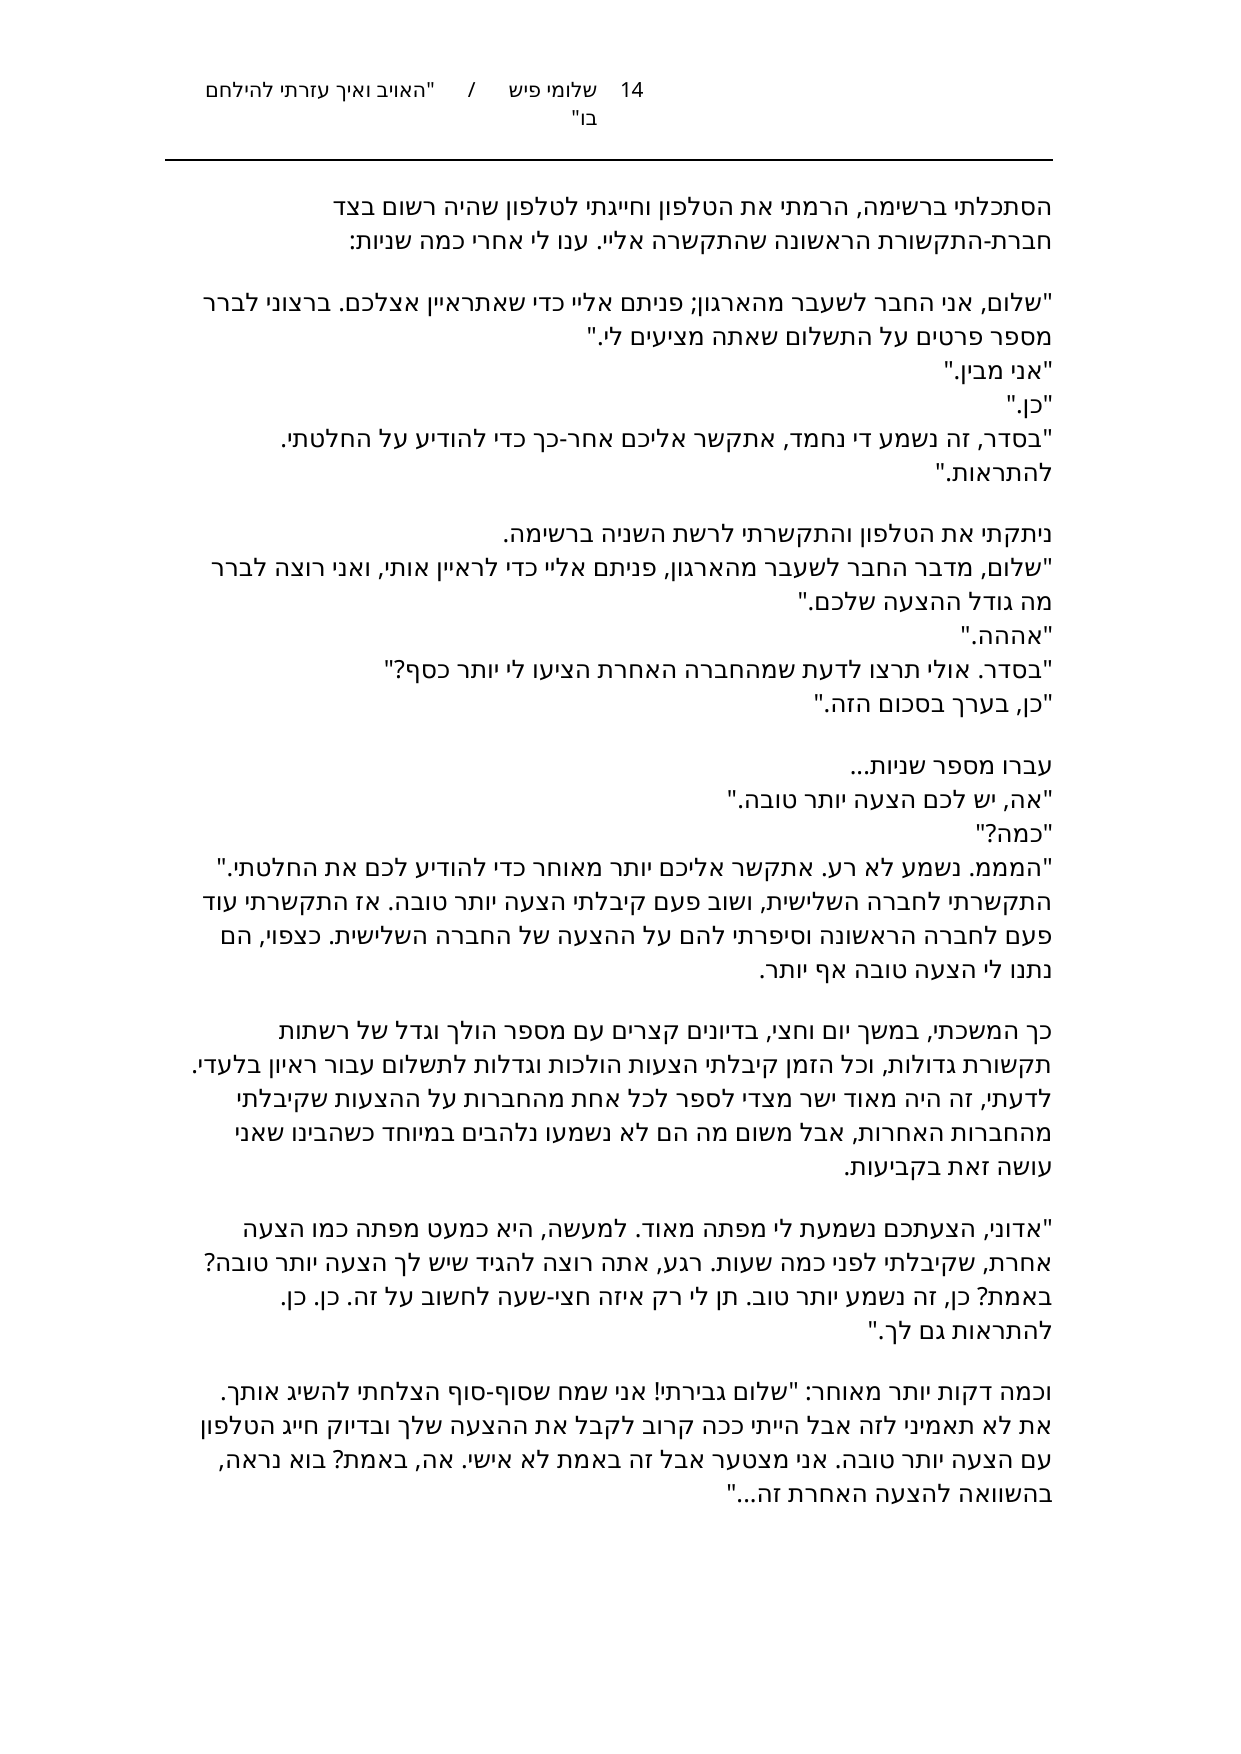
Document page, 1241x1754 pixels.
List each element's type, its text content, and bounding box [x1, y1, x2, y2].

text "בסדר, זה נשמע די נחמד, אתקשר אליכם אחר-כך כדי להודיע על החלטתי. להתראות." [187, 420, 1053, 488]
text "אההה." [187, 618, 1053, 652]
text ניתקתי את הטלפון והתקשרתי לרשת השניה ברשימה. [187, 516, 1053, 550]
text כך המשכתי, במשך יום וחצי, בדיונים קצרים עם מספר הולך וגדל של רשתות תקשורת גדולות, וכל הזמן קיבלתי הצעות הולכות וגדלות לתשלום עבור ראיון בלעדי. לדעתי, זה היה מאוד ישר מצדי לספר לכל אחת מהחברות על ההצעות שקיבלתי מהחברות האחרות, אבל משום מה הם לא נשמעו נלהבים במיוחד כשהבינו שאני עושה זאת בקביעות. [187, 1013, 1053, 1183]
text "כן." [187, 386, 1053, 420]
text "אה, יש לכם הצעה יותר טובה." [187, 781, 1053, 815]
text וכמה דקות יותר מאוחר: "שלום גבירתי! אני שמח שסוף-סוף הצלחתי להשיג אותך. את לא תאמיני לזה אבל הייתי ככה קרוב לקבל את ההצעה שלך ובדיוק חייג הטלפון עם הצעה יותר טובה. אני מצטער אבל זה באמת לא אישי. אה, באמת? בוא נראה, בהשוואה להצעה האחרת זה..." [187, 1374, 1053, 1510]
text "כן, בערך בסכום הזה." [187, 686, 1053, 720]
text "שלום, אני החבר לשעבר מהארגון; פניתם אליי כדי שאתראיין אצלכם. ברצוני לברר מספר פרטים על התשלום שאתה מציעים לי." [187, 284, 1053, 352]
text הסתכלתי ברשימה, הרמתי את הטלפון וחייגתי לטלפון שהיה רשום בצד חברת-התקשורת הראשונה שהתקשרה אליי. ענו לי אחרי כמה שניות: [187, 189, 1053, 257]
text "שלום, מדבר החבר לשעבר מהארגון, פניתם אליי כדי לראיין אותי, ואני רוצה לברר מה גודל ההצעה שלכם." [187, 550, 1053, 618]
text עברו מספר שניות... [187, 747, 1053, 781]
text "בסדר. אולי תרצו לדעת שמהחברה האחרת הציעו לי יותר כסף?" [187, 652, 1053, 686]
text "אני מבין." [187, 352, 1053, 386]
text "אדוני, הצעתכם נשמעת לי מפתה מאוד. למעשה, היא כמעט מפתה כמו הצעה אחרת, שקיבלתי לפני כמה שעות. רגע, אתה רוצה להגיד שיש לך הצעה יותר טובה? באמת? כן, זה נשמע יותר טוב. תן לי רק איזה חצי-שעה לחשוב על זה. כן. כן. להתראות גם לך." [187, 1210, 1053, 1346]
text "כמה?" [187, 815, 1053, 849]
text "המממ. נשמע לא רע. אתקשר אליכם יותר מאוחר כדי להודיע לכם את החלטתי." [187, 849, 1053, 883]
text התקשרתי לחברה השלישית, ושוב פעם קיבלתי הצעה יותר טובה. אז התקשרתי עוד פעם לחברה הראשונה וסיפרתי להם על ההצעה של החברה השלישית. כצפוי, הם נתנו לי הצעה טובה אף יותר. [187, 883, 1053, 985]
